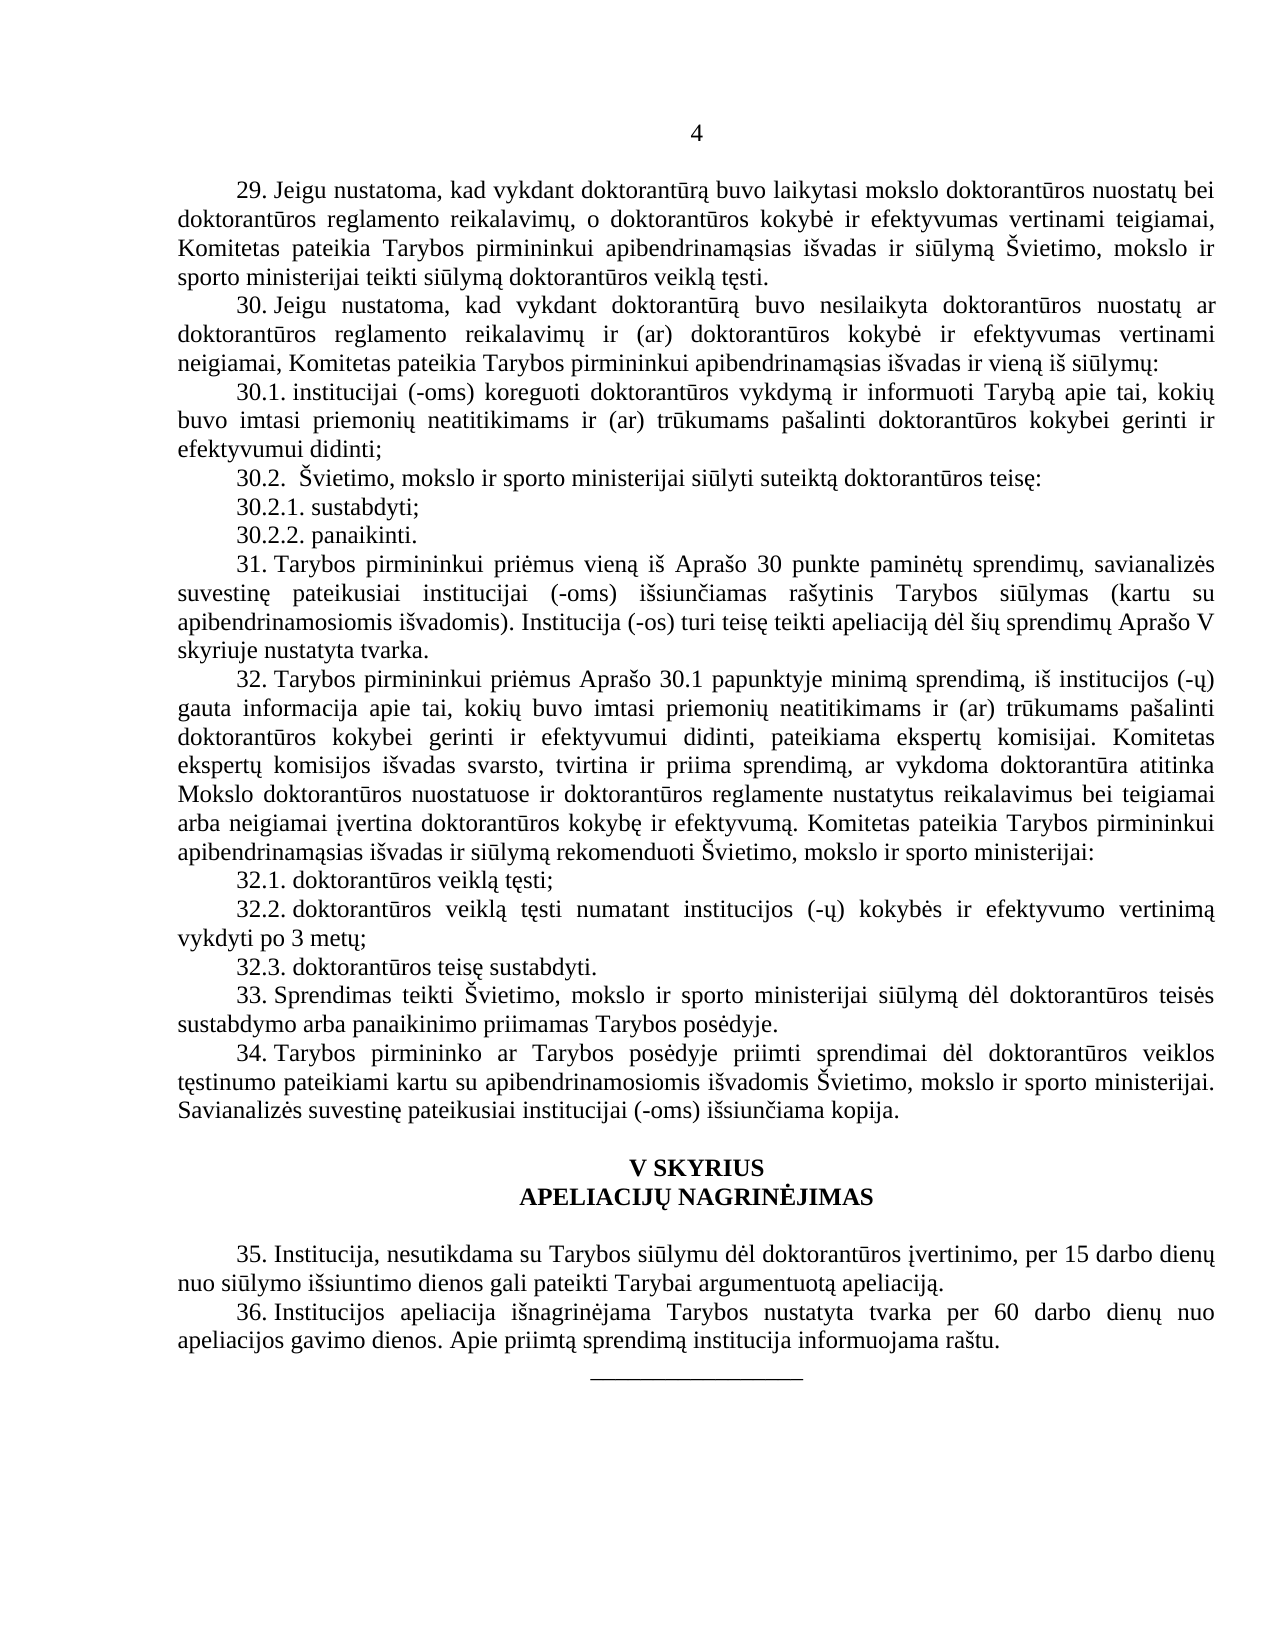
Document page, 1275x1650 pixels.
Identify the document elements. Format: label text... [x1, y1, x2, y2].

text 32.3. doktorantūros teisę sustabdyti. [177, 952, 1216, 981]
text 30.2. Švietimo, mokslo ir sporto ministerijai siūlyti suteiktą doktorantūros teisę: [177, 463, 1216, 492]
text 35. Institucija, nesutikdama su Tarybos siūlymu dėl doktorantūros įvertinimo, per 15 darbo dienų nuo siūlymo išsiuntimo dienos gali pateikti Tarybai argumentuotą apeliaciją. [177, 1239, 1216, 1297]
text 34. Tarybos pirmininko ar Tarybos posėdyje priimti sprendimai dėl doktorantūros veiklos tęstinumo pateikiami kartu su apibendrinamosiomis išvadomis Švietimo, mokslo ir sporto ministerijai. Savianalizės suvestinę pateikusiai institucijai (-oms) išsiunčiama kopija. [177, 1038, 1216, 1124]
text 30. Jeigu nustatoma, kad vykdant doktorantūrą buvo nesilaikyta doktorantūros nuostatų ar doktorantūros reglamento reikalavimų ir (ar) doktorantūros kokybė ir efektyvumas vertinami neigiamai, Komitetas pateikia Tarybos pirmininkui apibendrinamąsias išvadas ir vieną iš siūlymų: [177, 291, 1216, 377]
text 29. Jeigu nustatoma, kad vykdant doktorantūrą buvo laikytasi mokslo doktorantūros nuostatų bei doktorantūros reglamento reikalavimų, o doktorantūros kokybė ir efektyvumas vertinami teigiamai, Komitetas pateikia Tarybos pirmininkui apibendrinamąsias išvadas ir siūlymą Švietimo, mokslo ir sporto ministerijai teikti siūlymą doktorantūros veiklą tęsti. [177, 176, 1216, 291]
text _________________ [177, 1354, 1216, 1383]
text APELIACIJŲ NAGRINĖJIMAS [177, 1182, 1216, 1211]
text 32.2. doktorantūros veiklą tęsti numatant institucijos (-ų) kokybės ir efektyvumo vertinimą vykdyti po 3 metų; [177, 894, 1216, 952]
text 36. Institucijos apeliacija išnagrinėjama Tarybos nustatyta tvarka per 60 darbo dienų nuo apeliacijos gavimo dienos. Apie priimtą sprendimą institucija informuojama raštu. [177, 1297, 1216, 1354]
text 30.1. institucijai (-oms) koreguoti doktorantūros vykdymą ir informuoti Tarybą apie tai, kokių buvo imtasi priemonių neatitikimams ir (ar) trūkumams pašalinti doktorantūros kokybei gerinti ir efektyvumui didinti; [177, 377, 1216, 463]
text 32. Tarybos pirmininkui priėmus Aprašo 30.1 papunktyje minimą sprendimą, iš institucijos (-ų) gauta informacija apie tai, kokių buvo imtasi priemonių neatitikimams ir (ar) trūkumams pašalinti doktorantūros kokybei gerinti ir efektyvumui didinti, pateikiama ekspertų komisijai. Komitetas ekspertų komisijos išvadas svarsto, tvirtina ir priima sprendimą, ar vykdoma doktorantūra atitinka Mokslo doktorantūros nuostatuose ir doktorantūros reglamente nustatytus reikalavimus bei teigiamai arba neigiamai įvertina doktorantūros kokybę ir efektyvumą. Komitetas pateikia Tarybos pirmininkui apibendrinamąsias išvadas ir siūlymą rekomenduoti Švietimo, mokslo ir sporto ministerijai: [177, 664, 1216, 866]
text V SKYRIUS [177, 1153, 1216, 1182]
text 30.2.2. panaikinti. [177, 521, 1216, 549]
text 31. Tarybos pirmininkui priėmus vieną iš Aprašo 30 punkte paminėtų sprendimų, savianalizės suvestinę pateikusiai institucijai (-oms) išsiunčiamas rašytinis Tarybos siūlymas (kartu su apibendrinamosiomis išvadomis). Institucija (-os) turi teisę teikti apeliaciją dėl šių sprendimų Aprašo V skyriuje nustatyta tvarka. [177, 549, 1216, 664]
text 30.2.1. sustabdyti; [177, 492, 1216, 521]
text 32.1. doktorantūros veiklą tęsti; [177, 866, 1216, 894]
text 33. Sprendimas teikti Švietimo, mokslo ir sporto ministerijai siūlymą dėl doktorantūros teisės sustabdymo arba panaikinimo priimamas Tarybos posėdyje. [177, 981, 1216, 1038]
